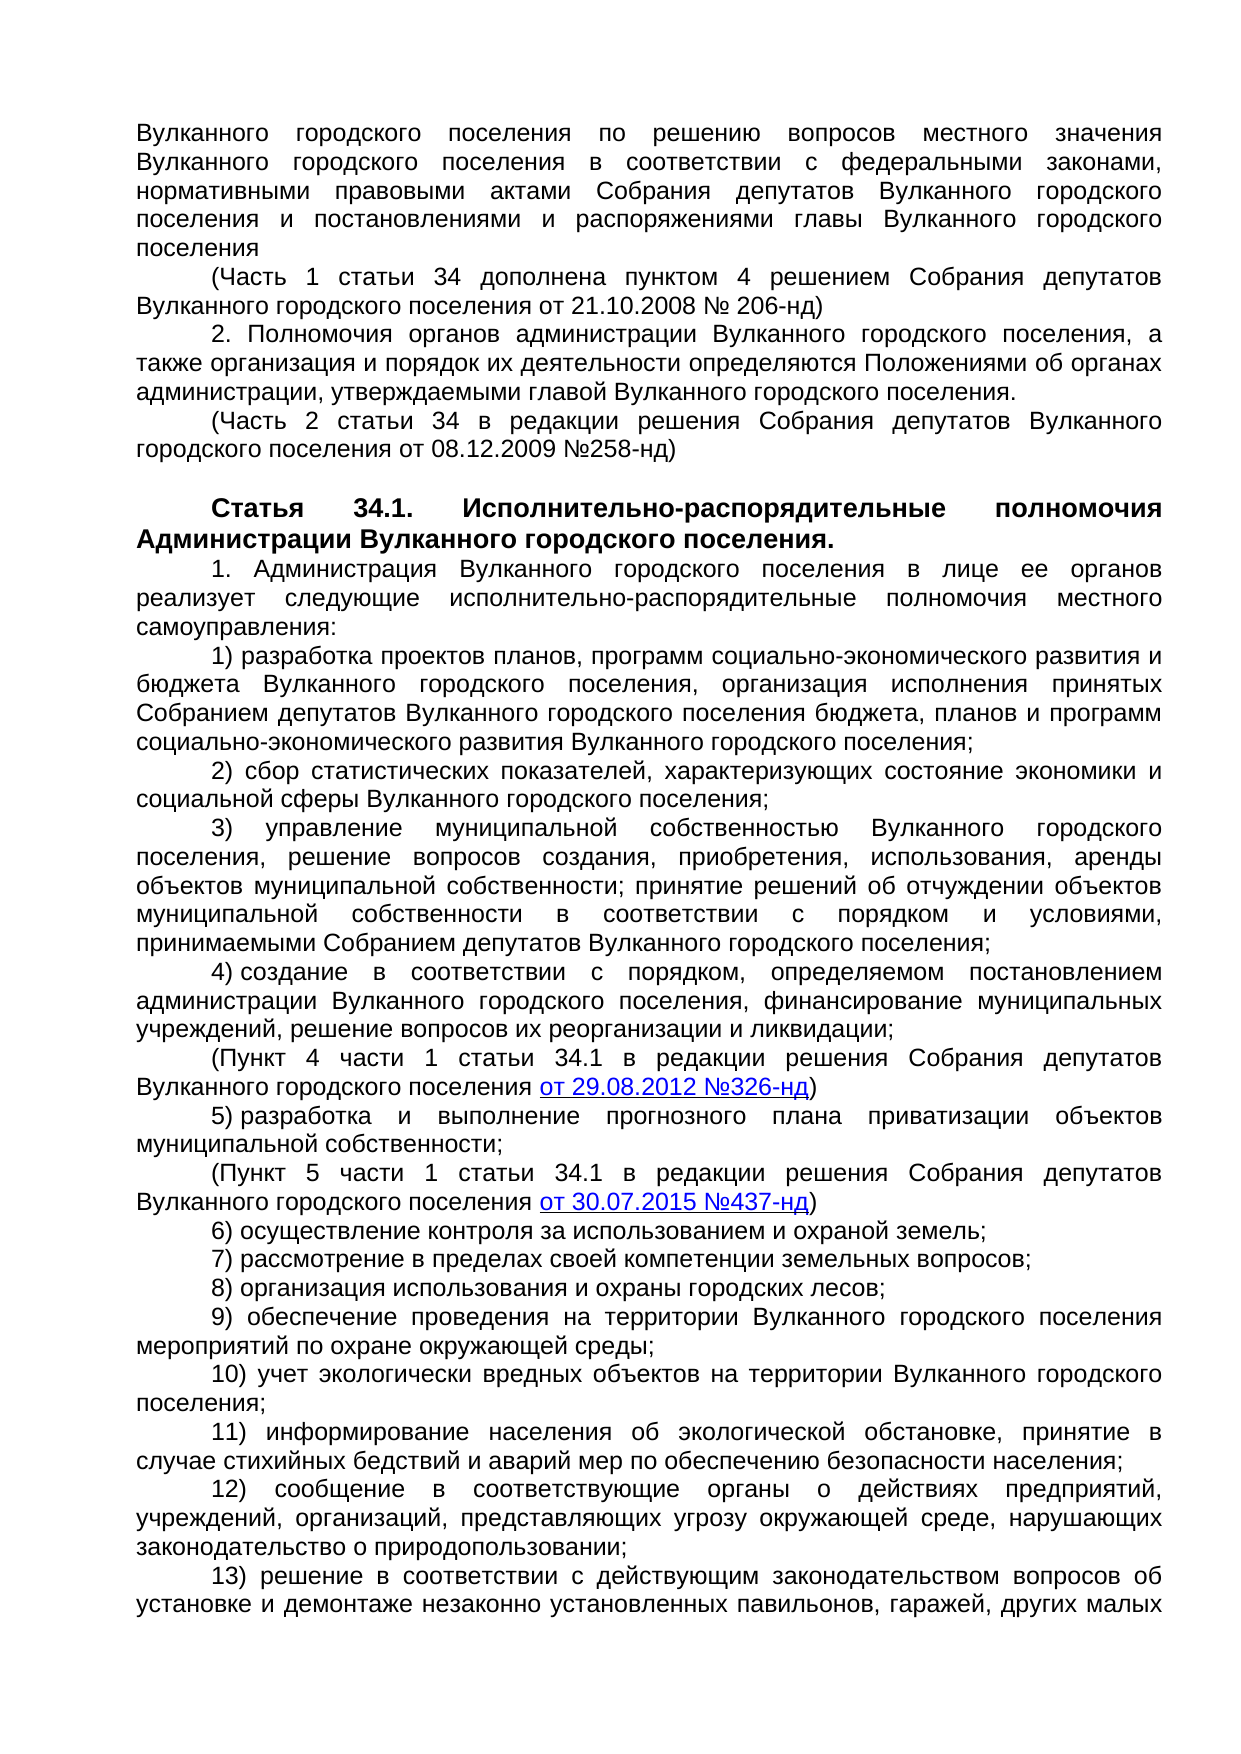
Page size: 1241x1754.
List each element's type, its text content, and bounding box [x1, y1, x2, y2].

text 8) организация использования и охраны городских лесов; [136, 1273, 1163, 1302]
text 3) управление муниципальной собственностью Вулканного городского поселения, решение вопросов создания, приобретения, использования, аренды объектов муниципальной собственности; принятие решений об отчуждении объектов муниципальной собственности в соответствии с порядком и условиями, принимаемыми Собранием депутатов Вулканного городского поселения; [136, 813, 1163, 957]
text 7) рассмотрение в пределах своей компетенции земельных вопросов; [136, 1244, 1163, 1273]
text (Пункт 4 части 1 статьи 34.1 в редакции решения Собрания депутатов Вулканного городского поселения от 29.08.2012 №326-нд) [136, 1043, 1163, 1101]
text 10) учет экологически вредных объектов на территории Вулканного городского поселения; [136, 1359, 1163, 1417]
text (Часть 2 статьи 34 в редакции решения Собрания депутатов Вулканного городского поселения от 08.12.2009 №258-нд) [136, 406, 1163, 463]
text (Пункт 5 части 1 статьи 34.1 в редакции решения Собрания депутатов Вулканного городского поселения от 30.07.2015 №437-нд) [136, 1158, 1163, 1216]
text 13) решение в соответствии с действующим законодательством вопросов об установке и демонтаже незаконно установленных павильонов, гаражей, других малых [136, 1561, 1163, 1618]
text 1) разработка проектов планов, программ социально-экономического развития и бюджета Вулканного городского поселения, организация исполнения принятых Собранием депутатов Вулканного городского поселения бюджета, планов и программ социально-экономического развития Вулканного городского поселения; [136, 641, 1163, 756]
text 6) осуществление контроля за использованием и охраной земель; [136, 1216, 1163, 1244]
text 2) сбор статистических показателей, характеризующих состояние экономики и социальной сферы Вулканного городского поселения; [136, 756, 1163, 813]
text 4) создание в соответствии с порядком, определяемом постановлением администрации Вулканного городского поселения, финансирование муниципальных учреждений, решение вопросов их реорганизации и ликвидации; [136, 957, 1163, 1043]
text 9) обеспечение проведения на территории Вулканного городского поселения мероприятий по охране окружающей среды; [136, 1302, 1163, 1359]
text 2. Полномочия органов администрации Вулканного городского поселения, а также организация и порядок их деятельности определяются Положениями об органах администрации, утверждаемыми главой Вулканного городского поселения. [136, 319, 1163, 406]
text Вулканного городского поселения по решению вопросов местного значения Вулканного городского поселения в соответствии с федеральными законами, нормативными правовыми актами Собрания депутатов Вулканного городского поселения и постановлениями и распоряжениями главы Вулканного городского поселения [136, 118, 1163, 262]
text Статья 34.1. Исполнительно-распорядительные полномочия Администрации Вулканного городского поселения. [136, 492, 1163, 554]
text 1. Администрация Вулканного городского поселения в лице ее органов реализует следующие исполнительно-распорядительные полномочия местного самоуправления: [136, 554, 1163, 641]
text 11) информирование населения об экологической обстановке, принятие в случае стихийных бедствий и аварий мер по обеспечению безопасности населения; [136, 1417, 1163, 1474]
text 12) сообщение в соответствующие органы о действиях предприятий, учреждений, организаций, представляющих угрозу окружающей среде, нарушающих законодательство о природопользовании; [136, 1474, 1163, 1561]
text (Часть 1 статьи 34 дополнена пунктом 4 решением Собрания депутатов Вулканного городского поселения от 21.10.2008 № 206-нд) [136, 262, 1163, 319]
text 5) разработка и выполнение прогнозного плана приватизации объектов муниципальной собственности; [136, 1101, 1163, 1158]
